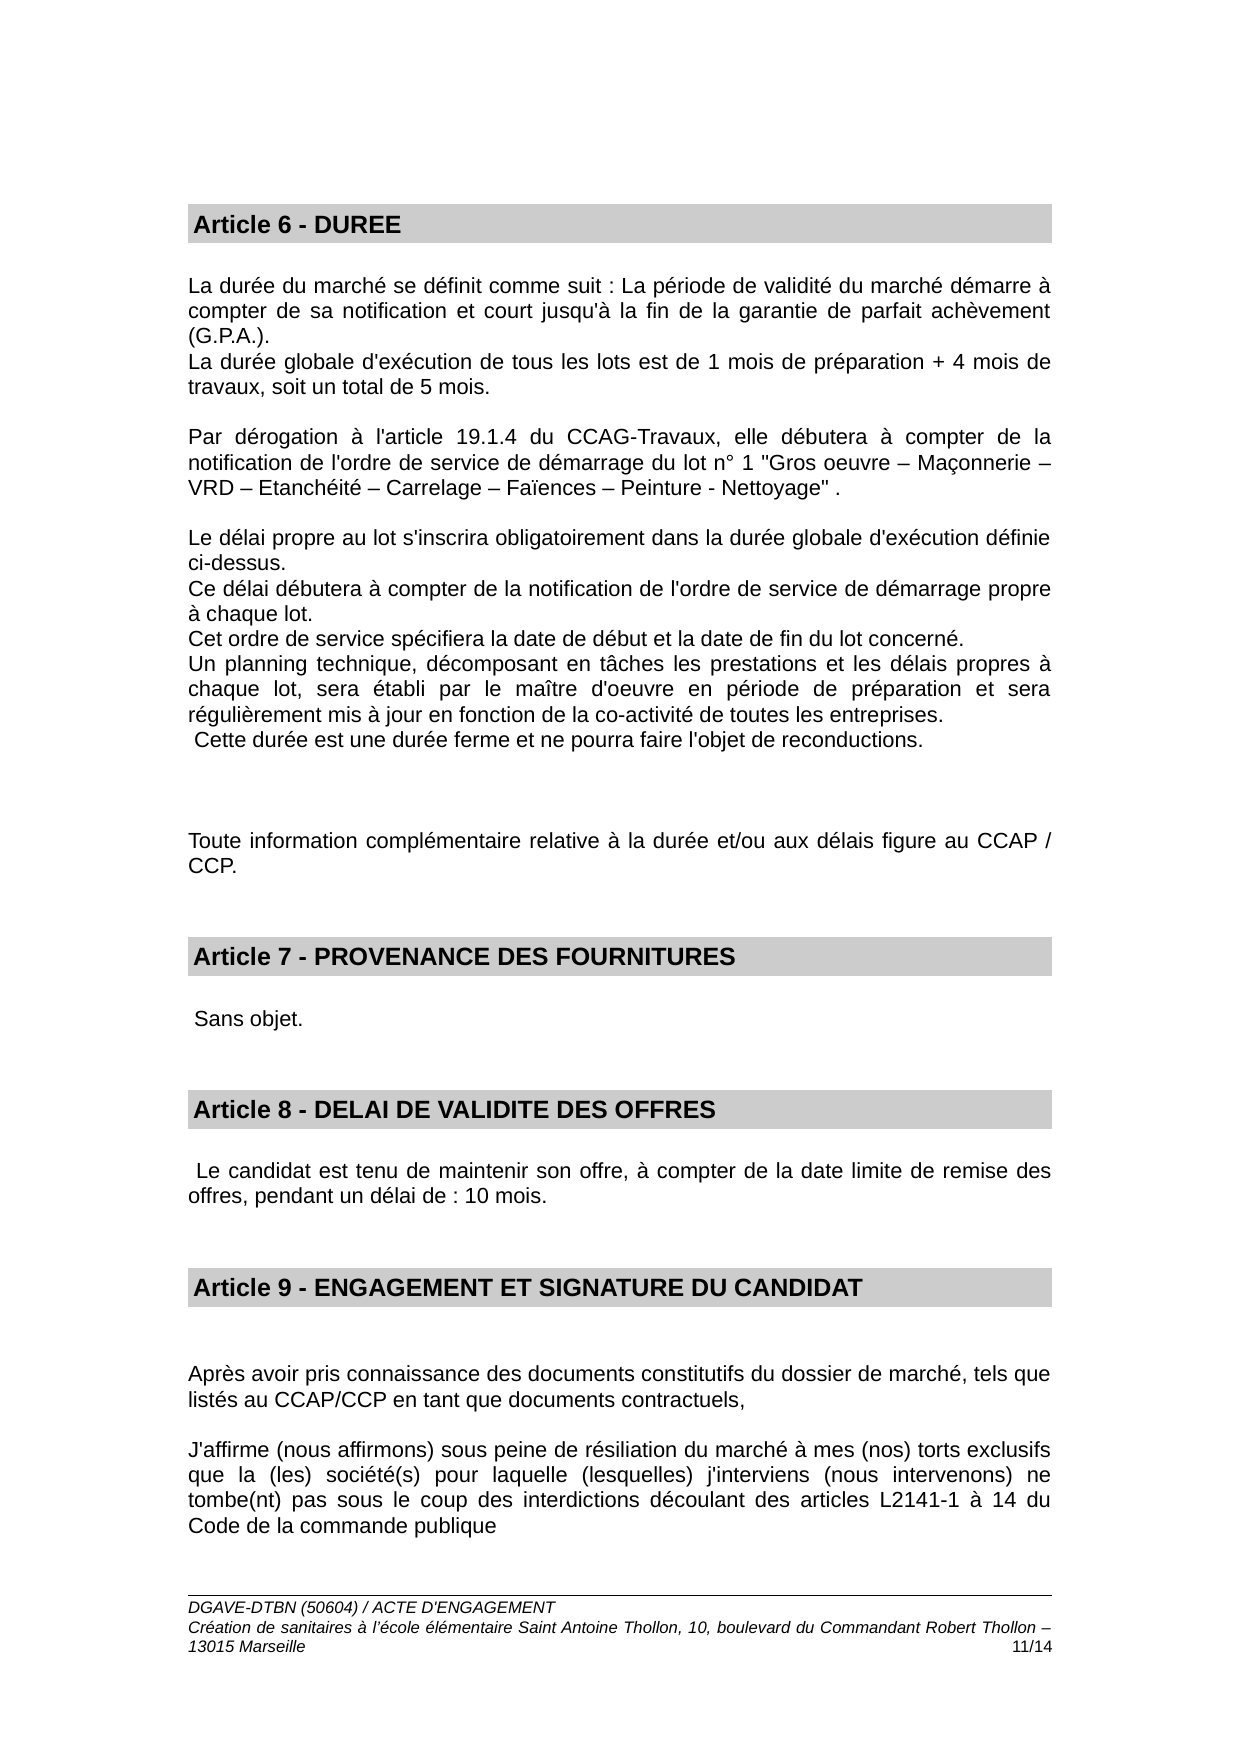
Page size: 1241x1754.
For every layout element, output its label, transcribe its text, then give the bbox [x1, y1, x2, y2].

text Après avoir pris connaissance des documents constitutifs du dossier de marché, tels que listés au CCAP/CCP en tant que documents contractuels, [188, 1361, 1052, 1412]
text La durée du marché se définit comme suit : La période de validité du marché démarre à compter de sa notification et court jusqu'à la fin de la garantie de parfait achèvement (G.P.A.). [188, 273, 1052, 349]
subtitle ENGAGEMENT ET SIGNATURE DU CANDIDAT [190, 1270, 1050, 1304]
text Cette durée est une durée ferme et ne pourra faire l'objet de reconductions. [188, 727, 1052, 752]
text Cet ordre de service spécifiera la date de début et la date de fin du lot concerné. [188, 626, 1052, 651]
text Le délai propre au lot s'inscrira obligatoirement dans la durée globale d'exécution définie ci-dessus. [188, 525, 1052, 576]
text Sans objet. [188, 1006, 1052, 1031]
text Un planning technique, décomposant en tâches les prestations et les délais propres à chaque lot, sera établi par le maître d'oeuvre en période de préparation et sera régulièrement mis à jour en fonction de la co-activité de toutes les entreprises. [188, 651, 1052, 727]
text Par dérogation à l'article 19.1.4 du CCAG-Travaux, elle débutera à compter de la notification de l'ordre de service de démarrage du lot n° 1 "Gros oeuvre – Maçonnerie – VRD – Etanchéité – Carrelage – Faïences – Peinture - Nettoyage" . [188, 424, 1052, 500]
subtitle DUREE [190, 207, 1050, 241]
text La durée globale d'exécution de tous les lots est de 1 mois de préparation + 4 mois de travaux, soit un total de 5 mois. [188, 349, 1052, 399]
subtitle DELAI DE VALIDITE DES OFFRES [190, 1092, 1050, 1127]
text Toute information complémentaire relative à la durée et/ou aux délais figure au CCAP / CCP. [188, 828, 1052, 878]
text Le candidat est tenu de maintenir son offre, à compter de la date limite de remise des offres, pendant un délai de : 10 mois. [188, 1158, 1052, 1209]
text J'affirme (nous affirmons) sous peine de résiliation du marché à mes (nos) torts exclusifs que la (les) société(s) pour laquelle (lesquelles) j'interviens (nous intervenons) ne tombe(nt) pas sous le coup des interdictions découlant des articles L2141-1 à 14 du Code de la commande publique [188, 1437, 1052, 1538]
subtitle PROVENANCE DES FOURNITURES [190, 939, 1050, 974]
text Ce délai débutera à compter de la notification de l'ordre de service de démarrage propre à chaque lot. [188, 576, 1052, 626]
